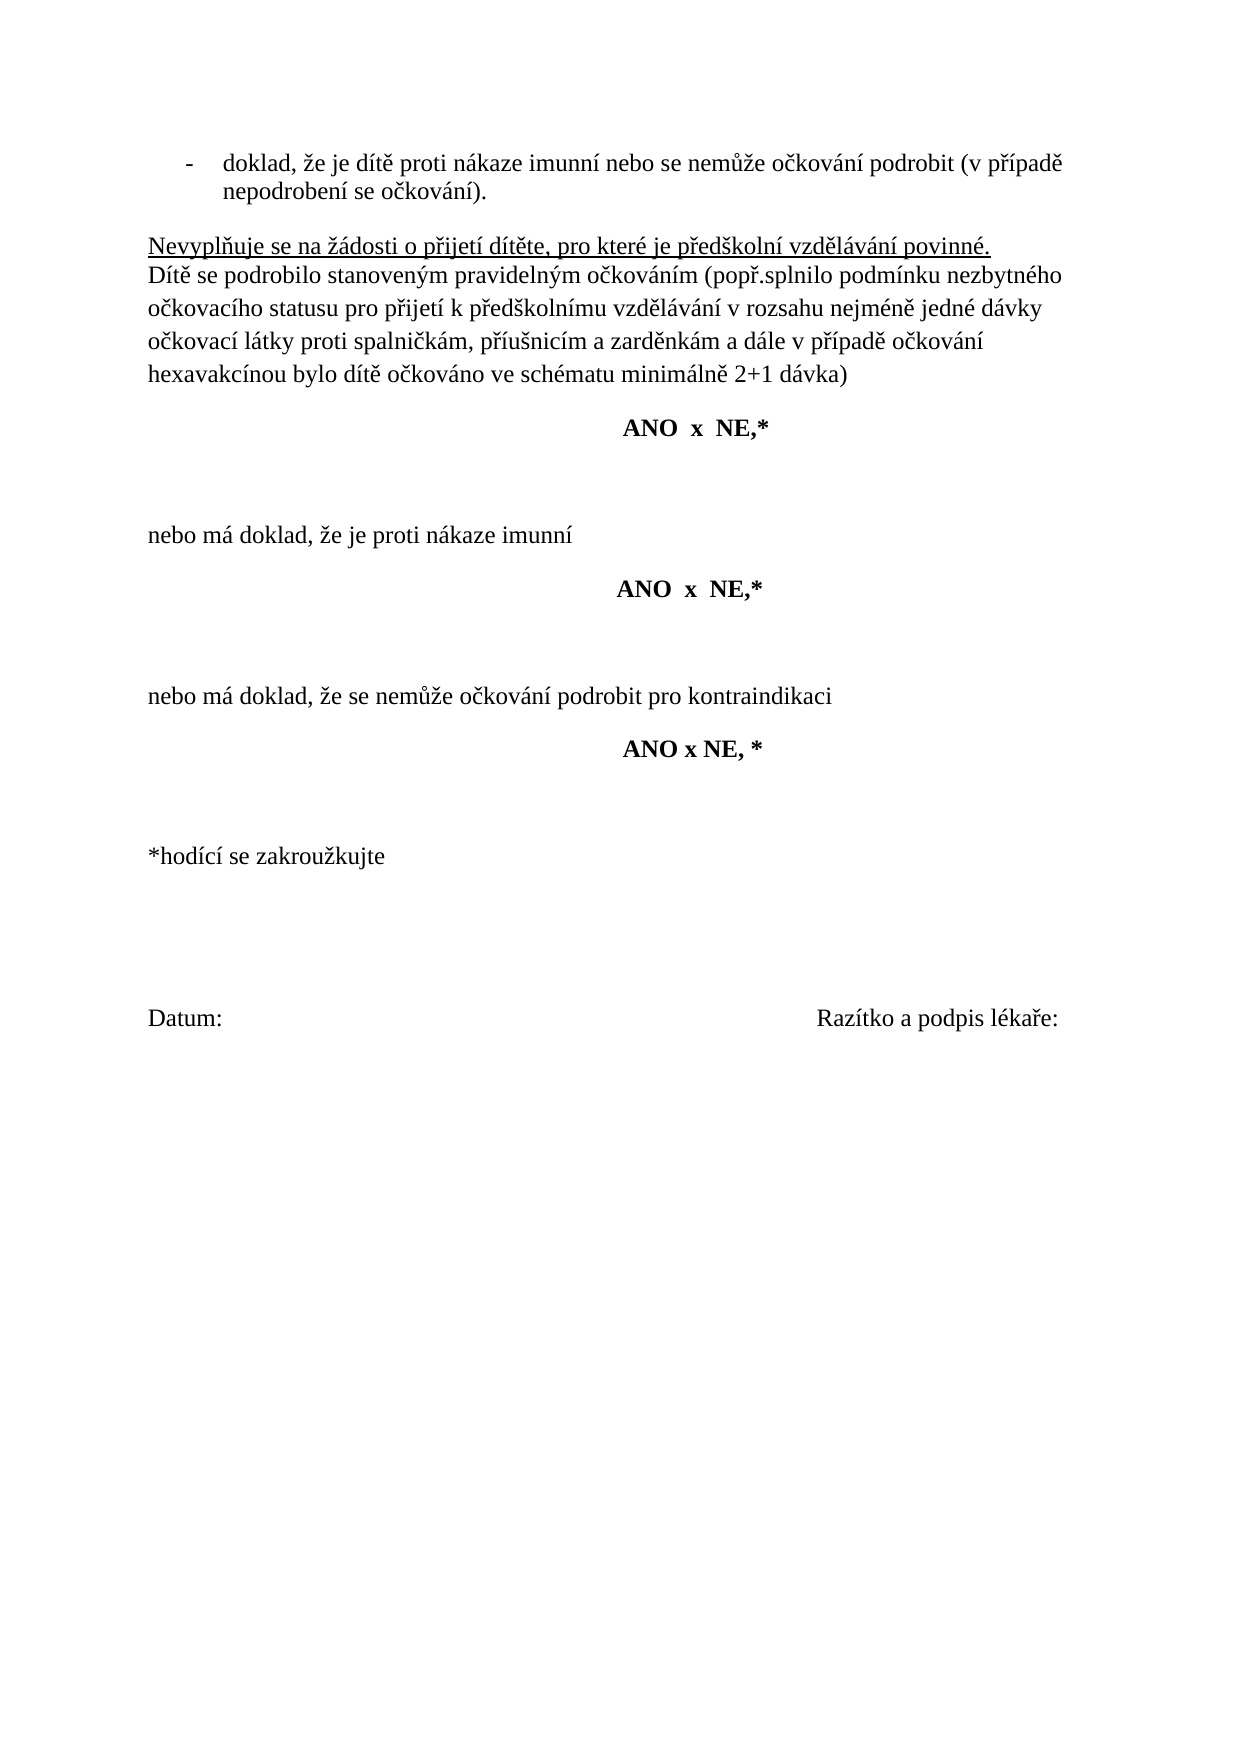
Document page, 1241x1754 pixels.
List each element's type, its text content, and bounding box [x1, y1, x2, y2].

text Dítě se podrobilo stanoveným pravidelným očkováním (popř.splnilo podmínku nezbytného očkovacího statusu pro přijetí k předškolnímu vzdělávání v rozsahu nejméně jedné dávky očkovací látky proti spalničkám, příušnicím a zarděnkám a dále v případě očkování hexavakcínou bylo dítě očkováno ve schématu minimálně 2+1 dávka) [148, 260, 1093, 388]
text nebo má doklad, že se nemůže očkování podrobit pro kontraindikaci [148, 681, 1093, 709]
text nebo má doklad, že je proti nákaze imunní [148, 520, 1093, 549]
text Datum: Razítko a podpis lékaře: [148, 1003, 1093, 1032]
text ANO x NE,* [148, 574, 1093, 603]
list doklad, že je dítě proti nákaze imunní nebo se nemůže očkování podrobit (v případě nepodrobení se očkování). [185, 148, 1093, 205]
text ANO x NE, * [148, 734, 1093, 763]
text *hodící se zakroužkujte [148, 841, 1093, 870]
text ANO x NE,* [148, 413, 1093, 442]
text Nevyplňuje se na žádosti o přijetí dítěte, pro které je předškolní vzdělávání povinné. [148, 231, 1093, 260]
